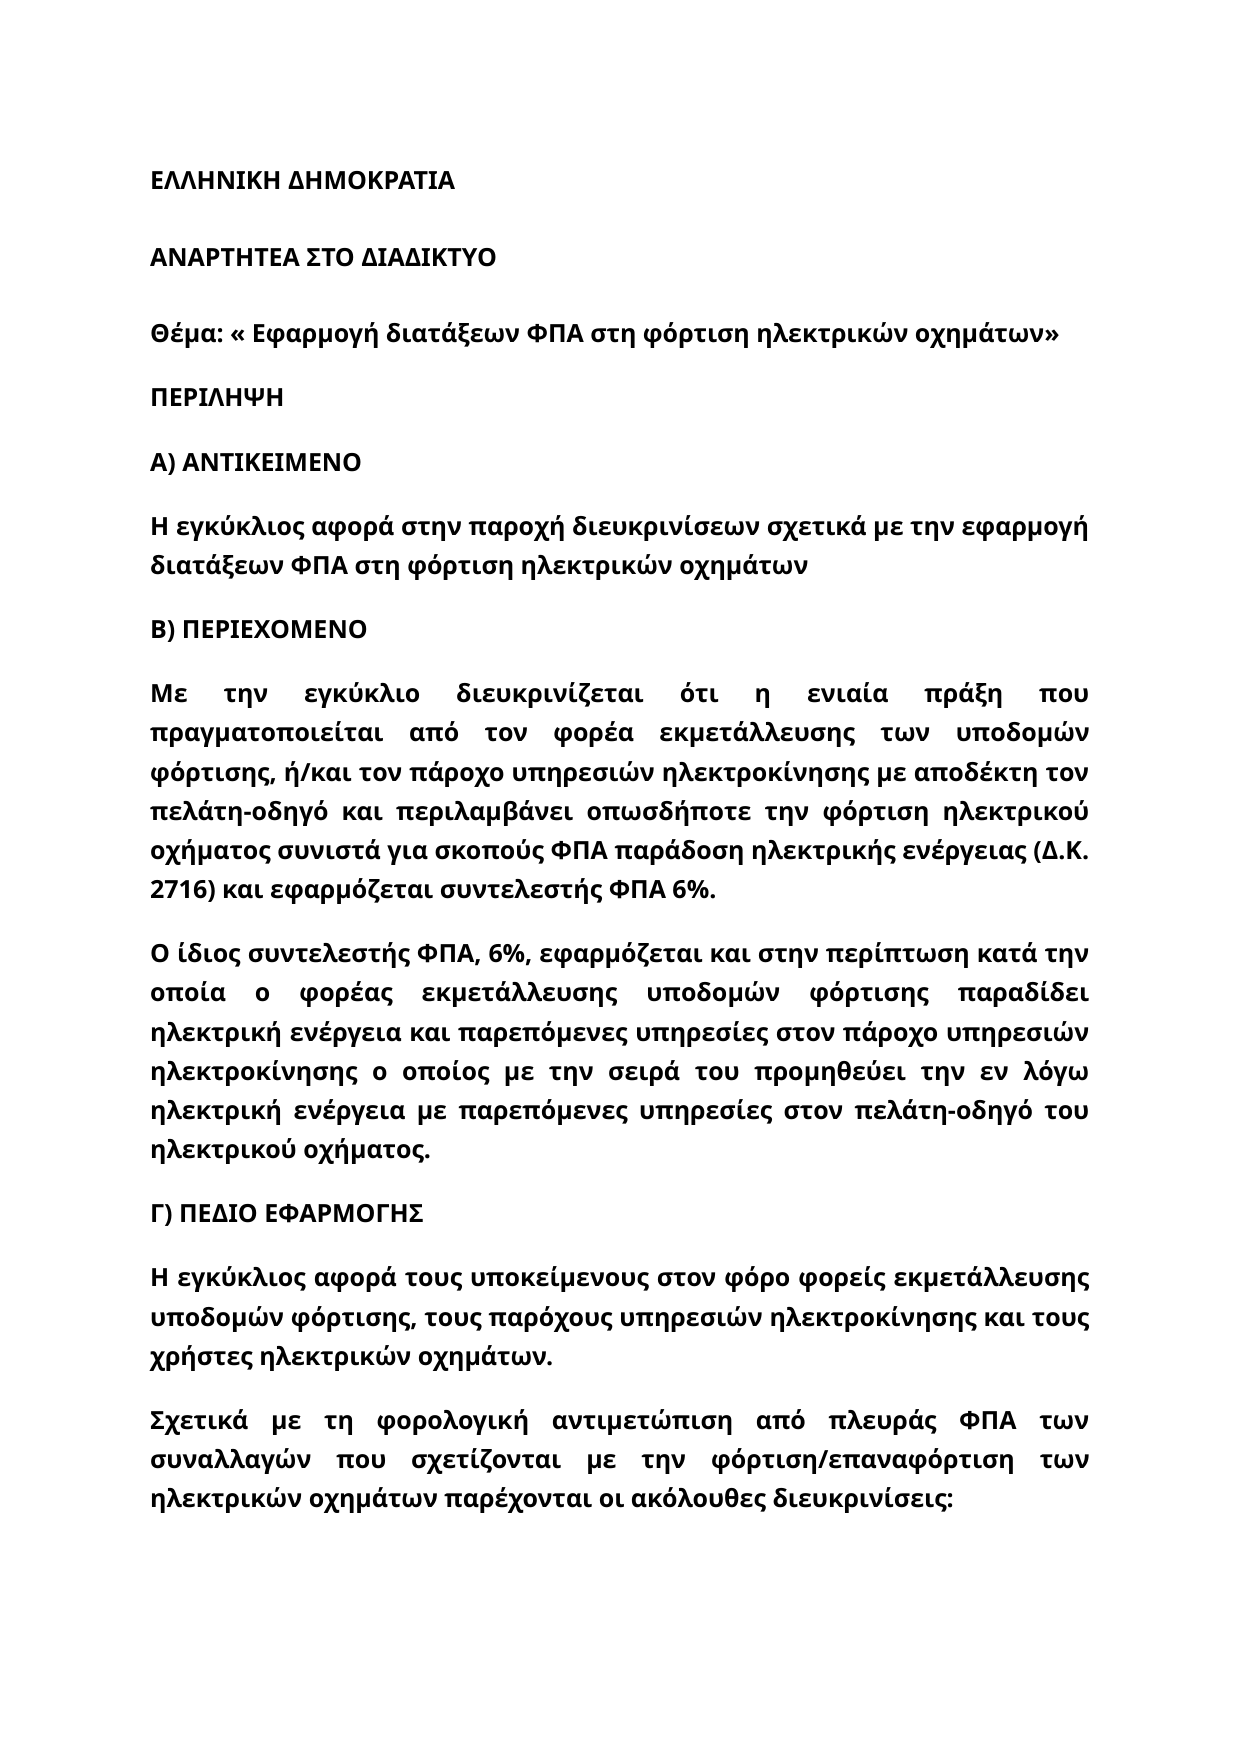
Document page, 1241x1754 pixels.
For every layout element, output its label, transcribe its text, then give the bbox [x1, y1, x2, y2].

text Α) ΑΝΤΙΚΕΙΜΕΝΟ [150, 444, 1090, 478]
text ΠΕΡΙΛΗΨΗ [150, 380, 1090, 414]
text Η εγκύκλιος αφορά στην παροχή διευκρινίσεων σχετικά με την εφαρμογή διατάξεων ΦΠΑ στη φόρτιση ηλεκτρικών οχημάτων [150, 508, 1090, 582]
text Ο ίδιος συντελεστής ΦΠΑ, 6%, εφαρμόζεται και στην περίπτωση κατά την οποία ο φορέας εκμετάλλευσης υποδομών φόρτισης παραδίδει ηλεκτρική ενέργεια και παρεπόμενες υπηρεσίες στον πάροχο υπηρεσιών ηλεκτροκίνησης ο οποίος με την σειρά του προμηθεύει την εν λόγω ηλεκτρική ενέργεια με παρεπόμενες υπηρεσίες στον πελάτη-οδηγό του ηλεκτρικού οχήματος. [150, 936, 1090, 1166]
text Σχετικά με τη φορολογική αντιμετώπιση από πλευράς ΦΠΑ των συναλλαγών που σχετίζονται με την φόρτιση/επαναφόρτιση των ηλεκτρικών οχημάτων παρέχονται οι ακόλουθες διευκρινίσεις: [150, 1402, 1090, 1515]
text Γ) ΠΕΔΙΟ ΕΦΑΡΜΟΓΗΣ [150, 1196, 1090, 1230]
text Θέμα: « Εφαρμογή διατάξεων ΦΠΑ στη φόρτιση ηλεκτρικών οχημάτων» [150, 316, 1090, 350]
text Με την εγκύκλιο διευκρινίζεται ότι η ενιαία πράξη που πραγματοποιείται από τον φορέα εκμετάλλευσης των υποδομών φόρτισης, ή/και τον πάροχο υπηρεσιών ηλεκτροκίνησης με αποδέκτη τον πελάτη-οδηγό και περιλαμβάνει οπωσδήποτε την φόρτιση ηλεκτρικού οχήματος συνιστά για σκοπούς ΦΠΑ παράδοση ηλεκτρικής ενέργειας (Δ.Κ. 2716) και εφαρμόζεται συντελεστής ΦΠΑ 6%. [150, 676, 1090, 906]
title ΕΛΛΗΝΙΚΗ ΔΗΜΟΚΡΑΤΙΑ [150, 162, 1090, 197]
text Η εγκύκλιος αφορά τους υποκείμενους στον φόρο φορείς εκμετάλλευσης υποδομών φόρτισης, τους παρόχους υπηρεσιών ηλεκτροκίνησης και τους χρήστες ηλεκτρικών οχημάτων. [150, 1260, 1090, 1372]
title ΑΝΑΡΤΗΤΕΑ ΣΤΟ ΔΙΑΔΙΚΤΥΟ [150, 239, 1090, 273]
text Β) ΠΕΡΙΕΧΟΜΕΝΟ [150, 612, 1090, 646]
